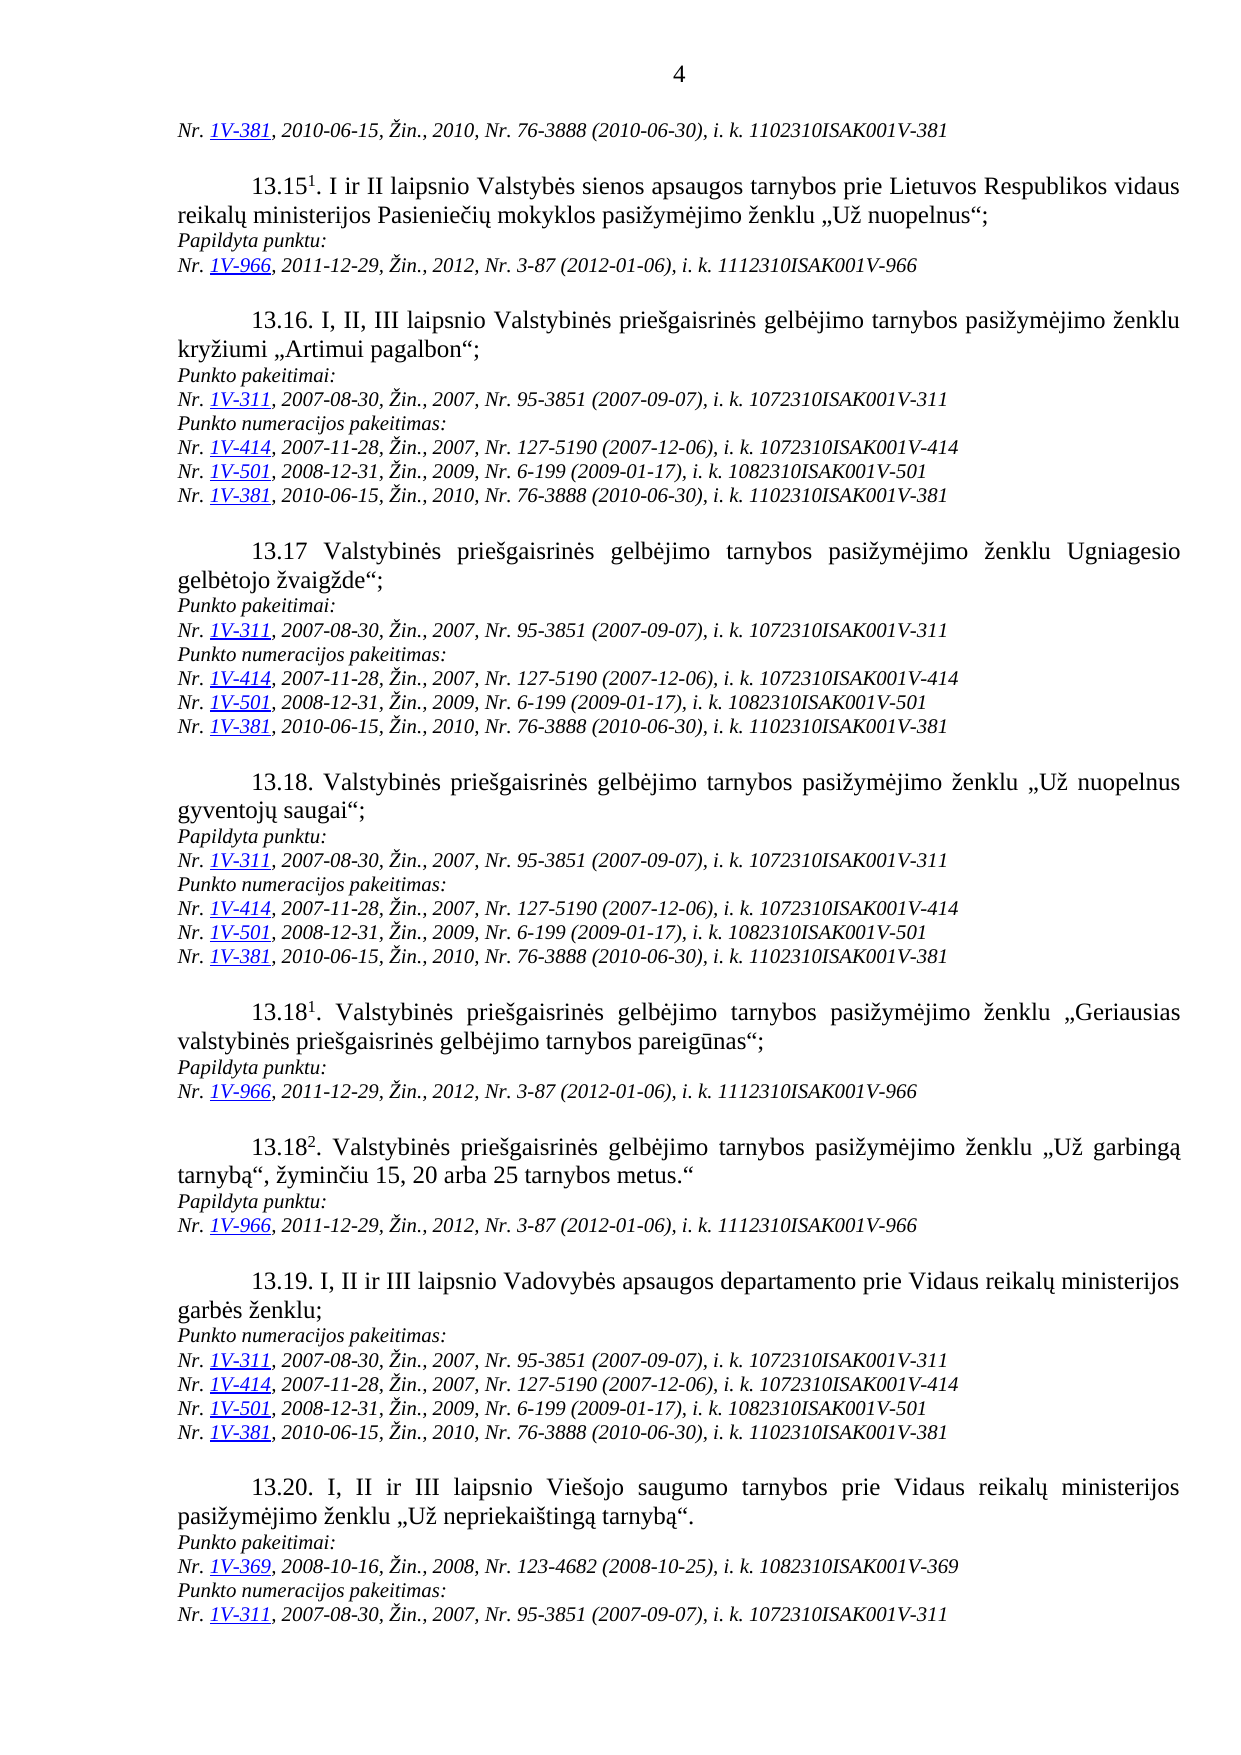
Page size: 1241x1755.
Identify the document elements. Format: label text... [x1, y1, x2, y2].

text Nr. 1V-311, 2007-08-30, Žin., 2007, Nr. 95-3851 (2007-09-07), i. k. 1072310ISAK001V-311 [177, 1347, 1181, 1372]
text Papildyta punktu: [177, 1055, 1181, 1079]
text Punkto numeracijos pakeitimas: [177, 1323, 1181, 1347]
text Nr. 1V-381, 2010-06-15, Žin., 2010, Nr. 76-3888 (2010-06-30), i. k. 1102310ISAK001V-381 [177, 714, 1181, 738]
text Punkto numeracijos pakeitimas: [177, 872, 1181, 896]
text Papildyta punktu: [177, 228, 1181, 252]
text Nr. 1V-966, 2011-12-29, Žin., 2012, Nr. 3-87 (2012-01-06), i. k. 1112310ISAK001V-966 [177, 1213, 1181, 1237]
text Punkto pakeitimai: [177, 1530, 1181, 1554]
text Punkto pakeitimai: [177, 363, 1181, 387]
text 13.17 Valstybinės priešgaisrinės gelbėjimo tarnybos pasižymėjimo ženklu Ugniagesio gelbėtojo žvaigžde“; [177, 536, 1181, 593]
text Nr. 1V-501, 2008-12-31, Žin., 2009, Nr. 6-199 (2009-01-17), i. k. 1082310ISAK001V-501 [177, 920, 1181, 944]
text Nr. 1V-501, 2008-12-31, Žin., 2009, Nr. 6-199 (2009-01-17), i. k. 1082310ISAK001V-501 [177, 1396, 1181, 1420]
text Nr. 1V-966, 2011-12-29, Žin., 2012, Nr. 3-87 (2012-01-06), i. k. 1112310ISAK001V-966 [177, 252, 1181, 277]
text 13.182. Valstybinės priešgaisrinės gelbėjimo tarnybos pasižymėjimo ženklu „Už garbingą tarnybą“, žyminčiu 15, 20 arba 25 tarnybos metus.“ [177, 1132, 1181, 1189]
text Nr. 1V-966, 2011-12-29, Žin., 2012, Nr. 3-87 (2012-01-06), i. k. 1112310ISAK001V-966 [177, 1079, 1181, 1103]
text Punkto numeracijos pakeitimas: [177, 1578, 1181, 1602]
text 13.16. I, II, III laipsnio Valstybinės priešgaisrinės gelbėjimo tarnybos pasižymėjimo ženklu kryžiumi „Artimui pagalbon“; [177, 305, 1181, 363]
text Nr. 1V-414, 2007-11-28, Žin., 2007, Nr. 127-5190 (2007-12-06), i. k. 1072310ISAK001V-414 [177, 896, 1181, 920]
text 13.19. I, II ir III laipsnio Vadovybės apsaugos departamento prie Vidaus reikalų ministerijos garbės ženklu; [177, 1266, 1181, 1323]
text 13.181. Valstybinės priešgaisrinės gelbėjimo tarnybos pasižymėjimo ženklu „Geriausias valstybinės priešgaisrinės gelbėjimo tarnybos pareigūnas“; [177, 997, 1181, 1055]
text Nr. 1V-381, 2010-06-15, Žin., 2010, Nr. 76-3888 (2010-06-30), i. k. 1102310ISAK001V-381 [177, 944, 1181, 968]
text Nr. 1V-414, 2007-11-28, Žin., 2007, Nr. 127-5190 (2007-12-06), i. k. 1072310ISAK001V-414 [177, 666, 1181, 690]
text Nr. 1V-381, 2010-06-15, Žin., 2010, Nr. 76-3888 (2010-06-30), i. k. 1102310ISAK001V-381 [177, 483, 1181, 507]
text Papildyta punktu: [177, 824, 1181, 848]
text Nr. 1V-381, 2010-06-15, Žin., 2010, Nr. 76-3888 (2010-06-30), i. k. 1102310ISAK001V-381 [177, 118, 1181, 142]
text Nr. 1V-311, 2007-08-30, Žin., 2007, Nr. 95-3851 (2007-09-07), i. k. 1072310ISAK001V-311 [177, 387, 1181, 411]
text Nr. 1V-369, 2008-10-16, Žin., 2008, Nr. 123-4682 (2008-10-25), i. k. 1082310ISAK001V-369 [177, 1554, 1181, 1578]
text Nr. 1V-501, 2008-12-31, Žin., 2009, Nr. 6-199 (2009-01-17), i. k. 1082310ISAK001V-501 [177, 690, 1181, 714]
text Nr. 1V-311, 2007-08-30, Žin., 2007, Nr. 95-3851 (2007-09-07), i. k. 1072310ISAK001V-311 [177, 1602, 1181, 1626]
text 13.20. I, II ir III laipsnio Viešojo saugumo tarnybos prie Vidaus reikalų ministerijos pasižymėjimo ženklu „Už nepriekaištingą tarnybą“. [177, 1472, 1181, 1530]
text Punkto numeracijos pakeitimas: [177, 411, 1181, 435]
text Nr. 1V-501, 2008-12-31, Žin., 2009, Nr. 6-199 (2009-01-17), i. k. 1082310ISAK001V-501 [177, 459, 1181, 483]
text Nr. 1V-414, 2007-11-28, Žin., 2007, Nr. 127-5190 (2007-12-06), i. k. 1072310ISAK001V-414 [177, 435, 1181, 459]
text Nr. 1V-311, 2007-08-30, Žin., 2007, Nr. 95-3851 (2007-09-07), i. k. 1072310ISAK001V-311 [177, 848, 1181, 872]
text 13.151. I ir II laipsnio Valstybės sienos apsaugos tarnybos prie Lietuvos Respublikos vidaus reikalų ministerijos Pasieniečių mokyklos pasižymėjimo ženklu „Už nuopelnus“; [177, 171, 1181, 228]
text Nr. 1V-414, 2007-11-28, Žin., 2007, Nr. 127-5190 (2007-12-06), i. k. 1072310ISAK001V-414 [177, 1372, 1181, 1396]
text Nr. 1V-381, 2010-06-15, Žin., 2010, Nr. 76-3888 (2010-06-30), i. k. 1102310ISAK001V-381 [177, 1420, 1181, 1444]
text Papildyta punktu: [177, 1189, 1181, 1213]
text 13.18. Valstybinės priešgaisrinės gelbėjimo tarnybos pasižymėjimo ženklu „Už nuopelnus gyventojų saugai“; [177, 767, 1181, 824]
text Punkto numeracijos pakeitimas: [177, 642, 1181, 666]
text Punkto pakeitimai: [177, 593, 1181, 617]
text Nr. 1V-311, 2007-08-30, Žin., 2007, Nr. 95-3851 (2007-09-07), i. k. 1072310ISAK001V-311 [177, 617, 1181, 642]
